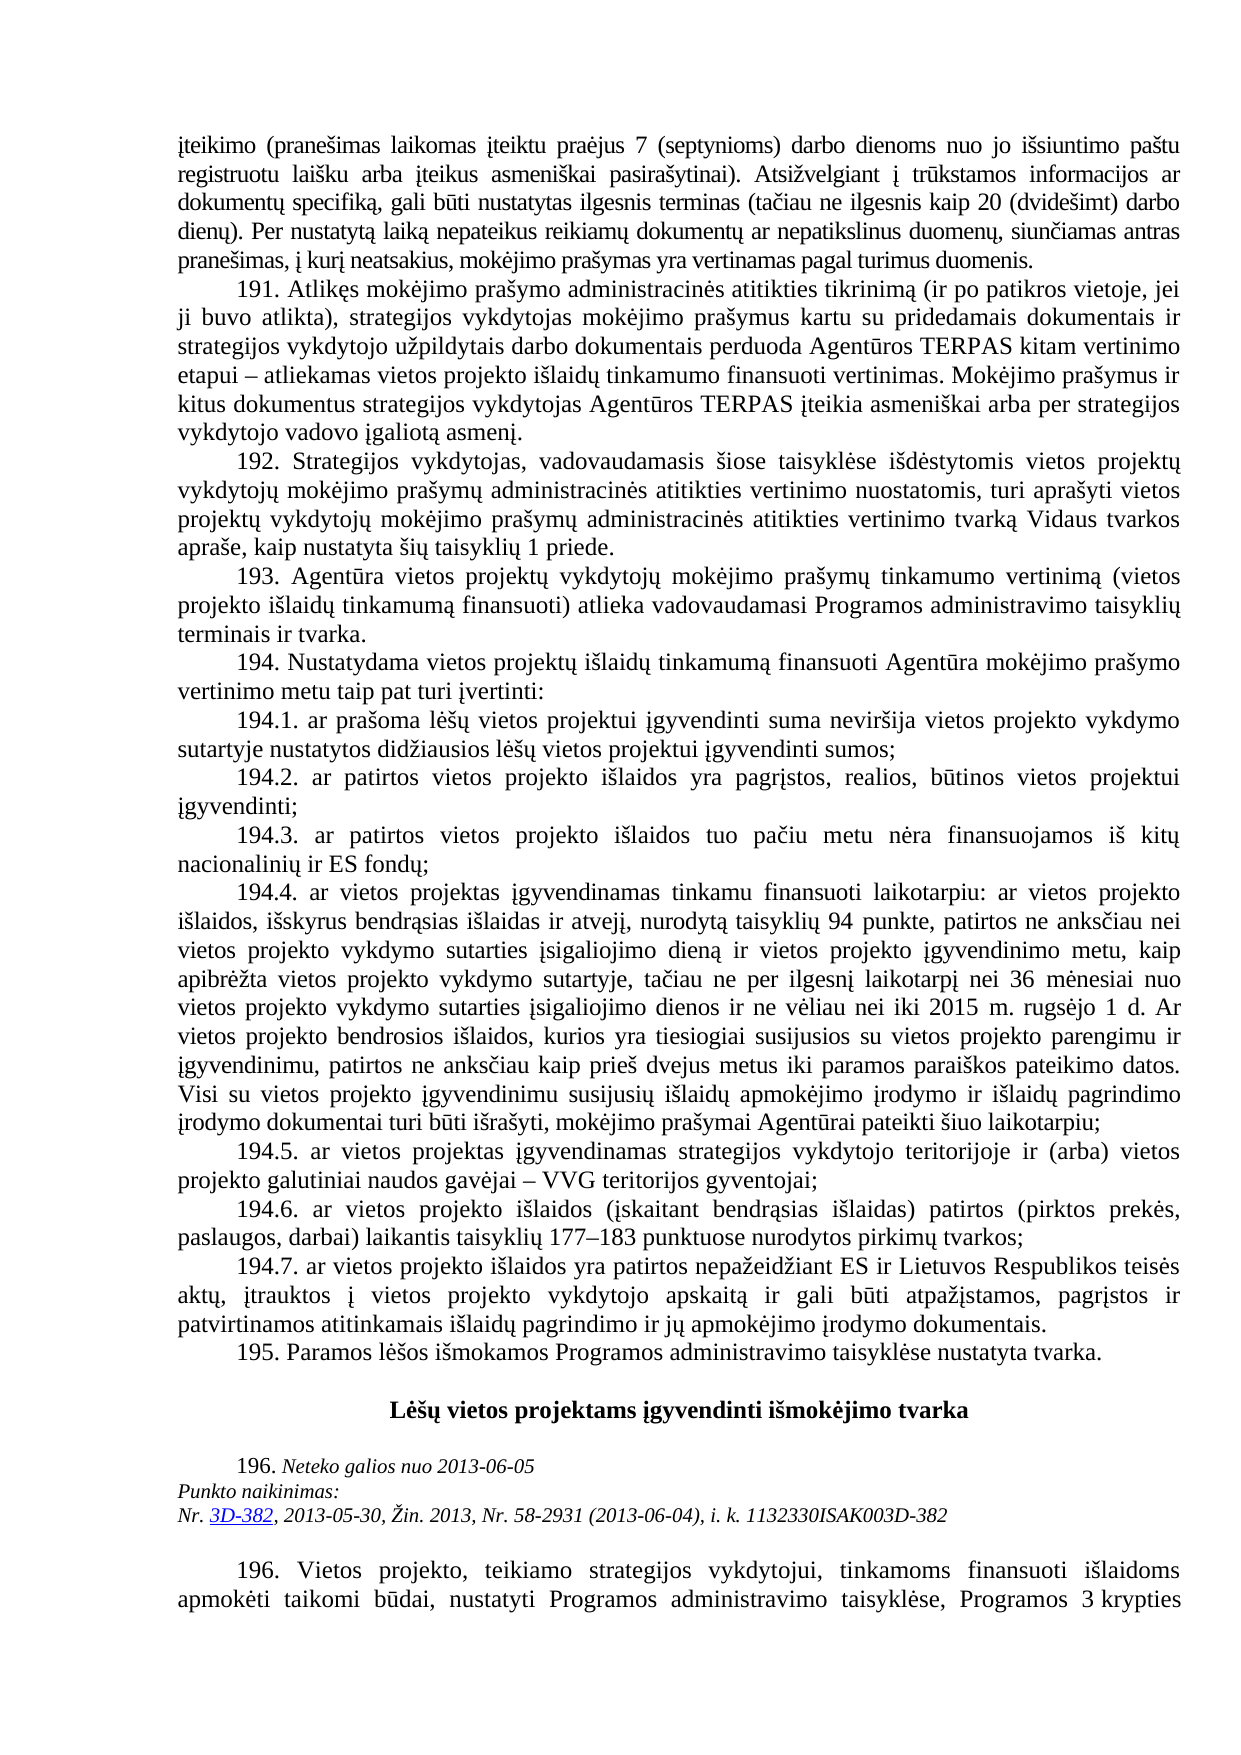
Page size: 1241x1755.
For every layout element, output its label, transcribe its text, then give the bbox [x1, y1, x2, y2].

text 195. Paramos lėšos išmokamos Programos administravimo taisyklėse nustatyta tvarka. [177, 1337, 1181, 1366]
text 194.2. ar patirtos vietos projekto išlaidos yra pagrįstos, realios, būtinos vietos projektui įgyvendinti; [177, 762, 1181, 820]
text 194.5. ar vietos projektas įgyvendinamas strategijos vykdytojo teritorijoje ir (arba) vietos projekto galutiniai naudos gavėjai – VVG teritorijos gyventojai; [177, 1136, 1181, 1194]
text 194.4. ar vietos projektas įgyvendinamas tinkamu finansuoti laikotarpiu: ar vietos projekto išlaidos, išskyrus bendrąsias išlaidas ir atvejį, nurodytą taisyklių 94 punkte, patirtos ne anksčiau nei vietos projekto vykdymo sutarties įsigaliojimo dieną ir vietos projekto įgyvendinimo metu, kaip apibrėžta vietos projekto vykdymo sutartyje, tačiau ne per ilgesnį laikotarpį nei 36 mėnesiai nuo vietos projekto vykdymo sutarties įsigaliojimo dienos ir ne vėliau nei iki 2015 m. rugsėjo 1 d. Ar vietos projekto bendrosios išlaidos, kurios yra tiesiogiai susijusios su vietos projekto parengimu ir įgyvendinimu, patirtos ne anksčiau kaip prieš dvejus metus iki paramos paraiškos pateikimo datos. Visi su vietos projekto įgyvendinimu susijusių išlaidų apmokėjimo įrodymo ir išlaidų pagrindimo įrodymo dokumentai turi būti išrašyti, mokėjimo prašymai Agentūrai pateikti šiuo laikotarpiu; [177, 877, 1181, 1136]
text 194.6. ar vietos projekto išlaidos (įskaitant bendrąsias išlaidas) patirtos (pirktos prekės, paslaugos, darbai) laikantis taisyklių 177–183 punktuose nurodytos pirkimų tvarkos; [177, 1194, 1181, 1251]
text 194. Nustatydama vietos projektų išlaidų tinkamumą finansuoti Agentūra mokėjimo prašymo vertinimo metu taip pat turi įvertinti: [177, 647, 1181, 705]
text 194.7. ar vietos projekto išlaidos yra patirtos nepažeidžiant ES ir Lietuvos Respublikos teisės aktų, įtrauktos į vietos projekto vykdytojo apskaitą ir gali būti atpažįstamos, pagrįstos ir patvirtinamos atitinkamais išlaidų pagrindimo ir jų apmokėjimo įrodymo dokumentais. [177, 1251, 1181, 1337]
text 193. Agentūra vietos projektų vykdytojų mokėjimo prašymų tinkamumo vertinimą (vietos projekto išlaidų tinkamumą finansuoti) atlieka vadovaudamasi Programos administravimo taisyklių terminais ir tvarka. [177, 561, 1181, 647]
text Punkto naikinimas: [177, 1479, 1181, 1503]
text 194.3. ar patirtos vietos projekto išlaidos tuo pačiu metu nėra finansuojamos iš kitų nacionalinių ir ES fondų; [177, 820, 1181, 877]
text 194.1. ar prašoma lėšų vietos projektui įgyvendinti suma neviršija vietos projekto vykdymo sutartyje nustatytos didžiausios lėšų vietos projektui įgyvendinti sumos; [177, 705, 1181, 762]
text 196. Vietos projekto, teikiamo strategijos vykdytojui, tinkamoms finansuoti išlaidoms apmokėti taikomi būdai, nustatyti Programos administravimo taisyklėse, Programos 3 krypties [177, 1556, 1181, 1613]
text Nr. 3D-382, 2013-05-30, Žin. 2013, Nr. 58-2931 (2013-06-04), i. k. 1132330ISAK003D-382 [177, 1503, 1181, 1527]
text 192. Strategijos vykdytojas, vadovaudamasis šiose taisyklėse išdėstytomis vietos projektų vykdytojų mokėjimo prašymų administracinės atitikties vertinimo nuostatomis, turi aprašyti vietos projektų vykdytojų mokėjimo prašymų administracinės atitikties vertinimo tvarką Vidaus tvarkos apraše, kaip nustatyta šių taisyklių 1 priede. [177, 446, 1181, 561]
text Lėšų vietos projektams įgyvendinti išmokėjimo tvarka [177, 1395, 1181, 1424]
text 196. Neteko galios nuo 2013-06-05 [177, 1452, 1181, 1479]
text įteikimo (pranešimas laikomas įteiktu praėjus 7 (septynioms) darbo dienoms nuo jo išsiuntimo paštu registruotu laišku arba įteikus asmeniškai pasirašytinai). Atsižvelgiant į trūkstamos informacijos ar dokumentų specifiką, gali būti nustatytas ilgesnis terminas (tačiau ne ilgesnis kaip 20 (dvidešimt) darbo dienų). Per nustatytą laiką nepateikus reikiamų dokumentų ar nepatikslinus duomenų, siunčiamas antras pranešimas, į kurį neatsakius, mokėjimo prašymas yra vertinamas pagal turimus duomenis. [177, 130, 1181, 274]
text 191. Atlikęs mokėjimo prašymo administracinės atitikties tikrinimą (ir po patikros vietoje, jei ji buvo atlikta), strategijos vykdytojas mokėjimo prašymus kartu su pridedamais dokumentais ir strategijos vykdytojo užpildytais darbo dokumentais perduoda Agentūros TERPAS kitam vertinimo etapui – atliekamas vietos projekto išlaidų tinkamumo finansuoti vertinimas. Mokėjimo prašymus ir kitus dokumentus strategijos vykdytojas Agentūros TERPAS įteikia asmeniškai arba per strategijos vykdytojo vadovo įgaliotą asmenį. [177, 274, 1181, 446]
